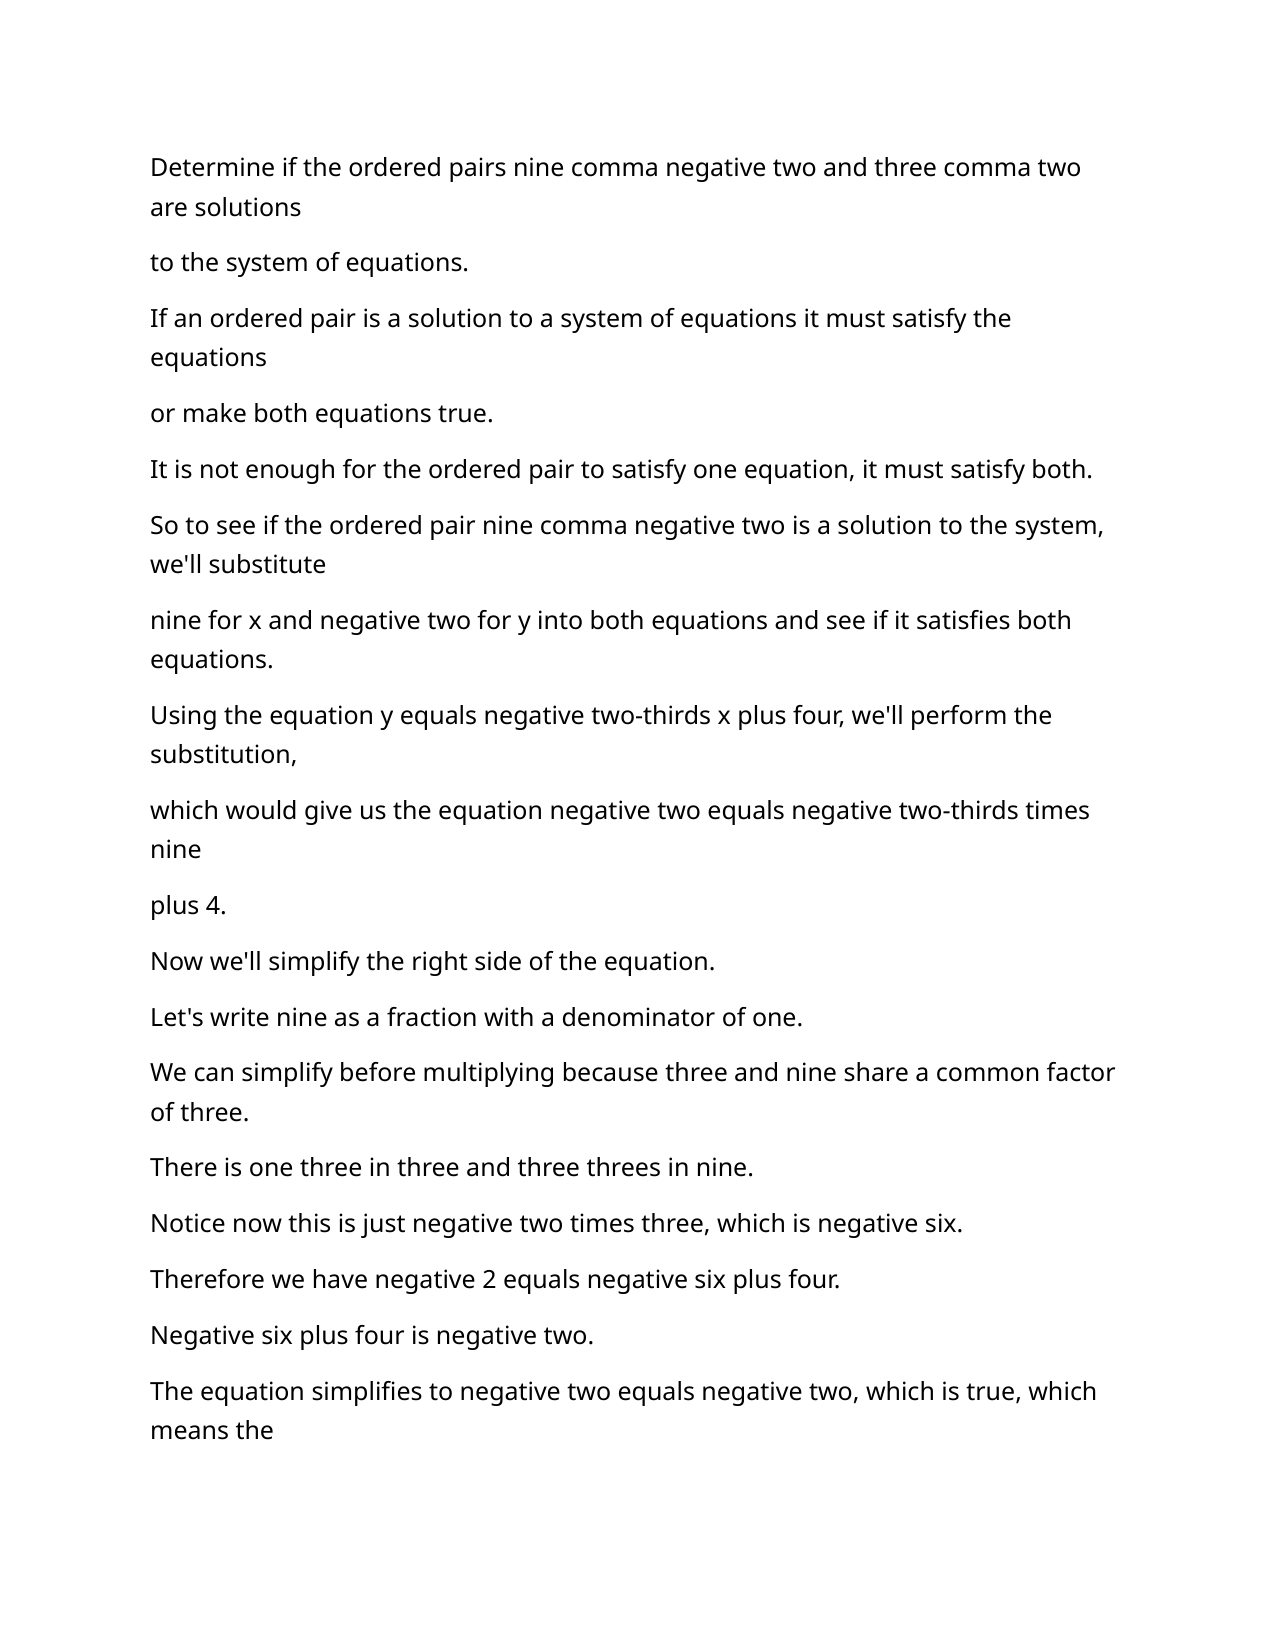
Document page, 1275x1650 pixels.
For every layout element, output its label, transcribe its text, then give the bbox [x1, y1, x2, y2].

text to the system of equations. [150, 245, 1125, 279]
text If an ordered pair is a solution to a system of equations it must satisfy the equations [150, 301, 1125, 374]
text We can simplify before multiplying because three and nine share a common factor of three. [150, 1055, 1125, 1128]
text Let's write nine as a fraction with a denominator of one. [150, 999, 1125, 1033]
text Therefore we have negative 2 equals negative six plus four. [150, 1262, 1125, 1296]
text which would give us the equation negative two equals negative two-thirds times nine [150, 792, 1125, 866]
text Negative six plus four is negative two. [150, 1317, 1125, 1352]
text The equation simplifies to negative two equals negative two, which is true, which means the [150, 1373, 1125, 1447]
text or make both equations true. [150, 396, 1125, 430]
text Notice now this is just negative two times three, which is negative six. [150, 1206, 1125, 1240]
text Determine if the ordered pairs nine comma negative two and three comma two are solutions [150, 150, 1125, 223]
text nine for x and negative two for y into both equations and see if it satisfies both equations. [150, 602, 1125, 676]
text Now we'll simplify the right side of the equation. [150, 943, 1125, 977]
text There is one three in three and three threes in nine. [150, 1150, 1125, 1184]
text It is not enough for the ordered pair to satisfy one equation, it must satisfy both. [150, 452, 1125, 486]
text Using the equation y equals negative two-thirds x plus four, we'll perform the substitution, [150, 697, 1125, 771]
text plus 4. [150, 887, 1125, 922]
text So to see if the ordered pair nine comma negative two is a solution to the system, we'll substitute [150, 507, 1125, 581]
